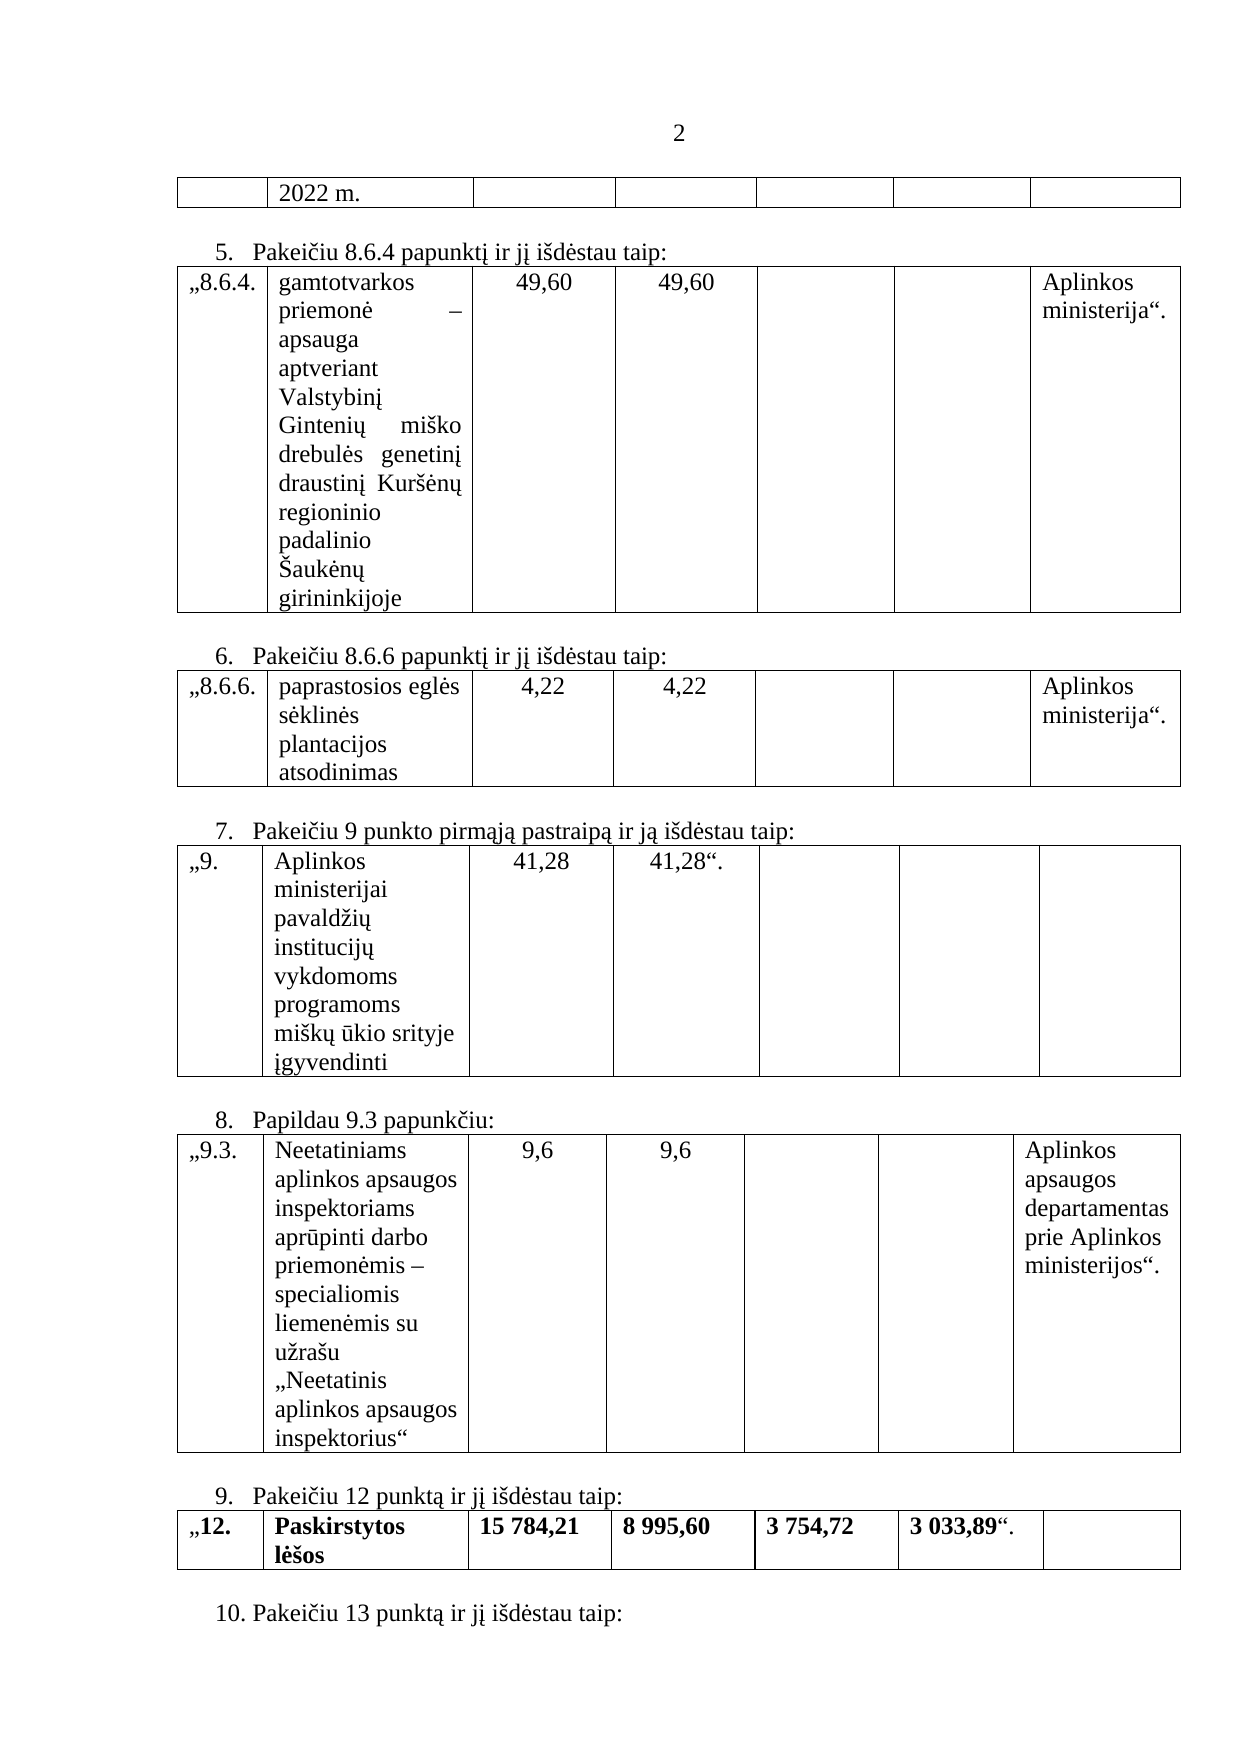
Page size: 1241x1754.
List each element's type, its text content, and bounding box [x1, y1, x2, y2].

table_header [745, 1135, 878, 1452]
table_header [1040, 846, 1180, 1076]
text 5. Pakeičiu 8.6.4 papunktį ir jį išdėstau taip: [215, 237, 1181, 266]
table_header 8 995,60 [612, 1511, 754, 1569]
table_header [616, 178, 756, 207]
table_header [894, 178, 1030, 207]
table_header Aplinkos apsaugos departamentas prie Aplinkos ministerijos“. [1014, 1135, 1180, 1452]
table_header 49,60 [473, 267, 615, 612]
text 9. Pakeičiu 12 punktą ir jį išdėstau taip: [215, 1481, 1181, 1510]
table_header 15 784,21 [469, 1511, 611, 1569]
table_header [757, 178, 893, 207]
table_header Aplinkos ministerija“. [1031, 267, 1180, 612]
table_header [474, 178, 615, 207]
table_header „8.6.6. [178, 671, 267, 786]
table_header „8.6.4. [178, 267, 267, 612]
text 7. Pakeičiu 9 punkto pirmąją pastraipą ir ją išdėstau taip: [215, 816, 1181, 845]
table_header [1031, 178, 1180, 207]
table_header 4,22 [614, 671, 755, 786]
table_header [879, 1135, 1013, 1452]
table_header paprastosios eglės sėklinės plantacijos atsodinimas [268, 671, 472, 786]
table_header 4,22 [473, 671, 613, 786]
table_header „9. [178, 846, 262, 1076]
table_header [756, 671, 893, 786]
table_header [760, 846, 899, 1076]
table_header 49,60 [616, 267, 757, 612]
table_header [178, 178, 267, 207]
text 6. Pakeičiu 8.6.6 papunktį ir jį išdėstau taip: [215, 641, 1181, 670]
table_header 2022 m. [268, 178, 473, 207]
table_header Paskirstytos lėšos [264, 1511, 468, 1569]
table_header [894, 671, 1030, 786]
table_header 9,6 [607, 1135, 744, 1452]
text 8. Papildau 9.3 papunkčiu: [215, 1106, 1181, 1134]
table_header 41,28“. [614, 846, 759, 1076]
table_header 41,28 [470, 846, 613, 1076]
table_header 3 754,72 [756, 1511, 898, 1569]
table_header Aplinkos ministerijai pavaldžių institucijų vykdomoms programoms miškų ūkio srityje įgyvendinti [263, 846, 469, 1076]
table_header gamtotvarkos priemonė – apsauga aptveriant Valstybinį Gintenių miško drebulės genetinį draustinį Kuršėnų regioninio padalinio Šaukėnų girininkijoje [268, 267, 472, 612]
table_header [1044, 1511, 1180, 1569]
table_header Aplinkos ministerija“. [1031, 671, 1180, 786]
text 10. Pakeičiu 13 punktą ir jį išdėstau taip: [215, 1598, 1181, 1627]
table_header „9.3. [178, 1135, 263, 1452]
table_header „12. [178, 1511, 263, 1569]
table_header [895, 267, 1030, 612]
table_header 3 033,89“. [899, 1511, 1043, 1569]
table_header [900, 846, 1039, 1076]
table_header [758, 267, 894, 612]
table_header Neetatiniams aplinkos apsaugos inspektoriams aprūpinti darbo priemonėmis – specialiomis liemenėmis su užrašu „Neetatinis aplinkos apsaugos inspektorius“ [264, 1135, 468, 1452]
table_header 9,6 [469, 1135, 606, 1452]
